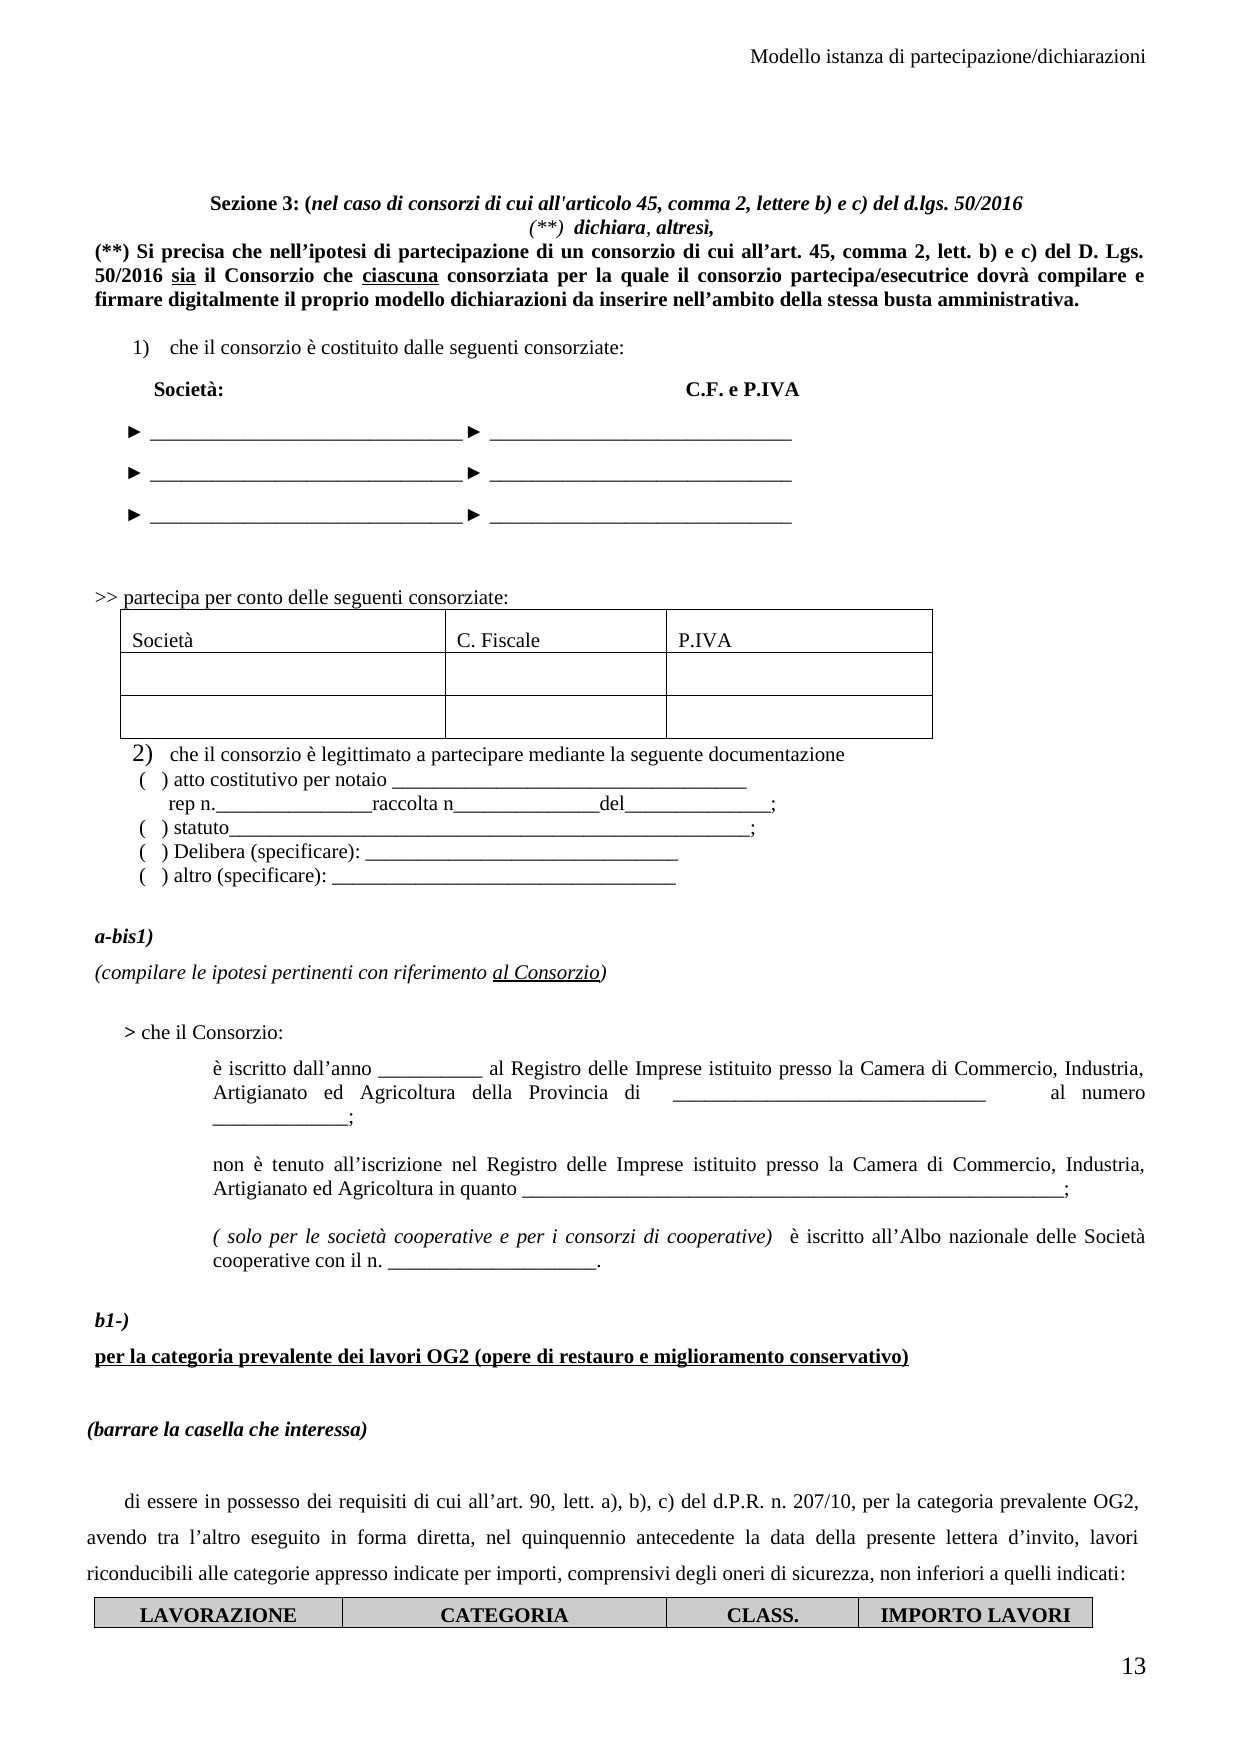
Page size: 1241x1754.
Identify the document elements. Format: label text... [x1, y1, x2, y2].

table_header P.IVA [667, 610, 932, 652]
text Società: C.F. e P.IVA [153, 359, 1134, 401]
list che il consorzio è legittimato a partecipare mediante la seguente documentazione [132, 738, 1151, 767]
text ( ) atto costitutivo per notaio __________________________________ [139, 767, 1134, 791]
table_cell [121, 653, 445, 695]
text non è tenuto all’iscrizione nel Registro delle Imprese istituito presso la Camera di Commercio, Industria, Artigianato ed Agricoltura in quanto ____________________________________________________; [153, 1152, 1146, 1200]
text di essere in possesso dei requisiti di cui all’art. 90, lett. a), b), c) del d.P.R. n. 207/10, per la categoria prevalente OG2, avendo tra l’altro eseguito in forma diretta, nel quinquennio antecedente la data della presente lettera d’invito, lavori riconducibili alle categorie appresso indicate per importi, comprensivi degli oneri di sicurezza, non inferiori a quelli indicati: [87, 1488, 1141, 1585]
text rep n._______________raccolta n______________del______________; [139, 791, 1134, 815]
text ( ) statuto__________________________________________________; [139, 815, 1134, 839]
text ► ______________________________ ► _____________________________ [124, 443, 1134, 484]
table_cell [121, 696, 445, 737]
table_header CATEGORIA [343, 1598, 666, 1627]
text (**) dichiara, altresì, [94, 215, 1151, 239]
text ► ______________________________ ► _____________________________ [124, 484, 1134, 526]
table_cell [667, 653, 932, 695]
text ( solo per le società cooperative e per i consorzi di cooperative) è iscritto all’Albo nazionale delle Società cooperative con il n. ____________________. [153, 1224, 1146, 1272]
table_header CLASS. [667, 1598, 858, 1627]
table_cell [667, 696, 932, 737]
text è iscritto dall’anno __________ al Registro delle Imprese istituito presso la Camera di Commercio, Industria, Artigianato ed Agricoltura della Provincia di ______________________________ al numero _____________; [153, 1056, 1146, 1128]
text ( ) altro (specificare): _________________________________ [139, 863, 1151, 887]
text a-bis1) [94, 923, 1141, 948]
table_cell [446, 696, 666, 737]
text ► ______________________________ ► _____________________________ [124, 401, 1134, 443]
text ( ) Delibera (specificare): ______________________________ [139, 839, 1134, 863]
text b1-) [94, 1308, 1141, 1332]
table_header C. Fiscale [446, 610, 666, 652]
table_cell [446, 653, 666, 695]
text per la categoria prevalente dei lavori OG2 (opere di restauro e miglioramento conservativo) [94, 1344, 1141, 1368]
text >> partecipa per conto delle seguenti consorziate: [94, 568, 1134, 609]
table_header LAVORAZIONE [95, 1598, 342, 1627]
text (barrare la casella che interessa) [87, 1416, 1141, 1441]
text > che il Consorzio: [94, 1020, 1146, 1044]
text Sezione 3: (nel caso di consorzi di cui all'articolo 45, comma 2, lettere b) e c) del d.lgs. 50/2016 [94, 191, 1151, 215]
table_header IMPORTO LAVORI [859, 1598, 1092, 1627]
list che il consorzio è costituito dalle seguenti consorziate: [132, 335, 1151, 359]
text (compilare le ipotesi pertinenti con riferimento al Consorzio) [94, 959, 1146, 984]
table_header Società [121, 610, 445, 652]
text (**) Si precisa che nell’ipotesi di partecipazione di un consorzio di cui all’art. 45, comma 2, lett. b) e c) del D. Lgs. 50/2016 sia il Consorzio che ciascuna consorziata per la quale il consorzio partecipa/esecutrice dovrà compilare e firmare digitalmente il proprio modello dichiarazioni da inserire nell’ambito della stessa busta amministrativa. [94, 239, 1146, 311]
